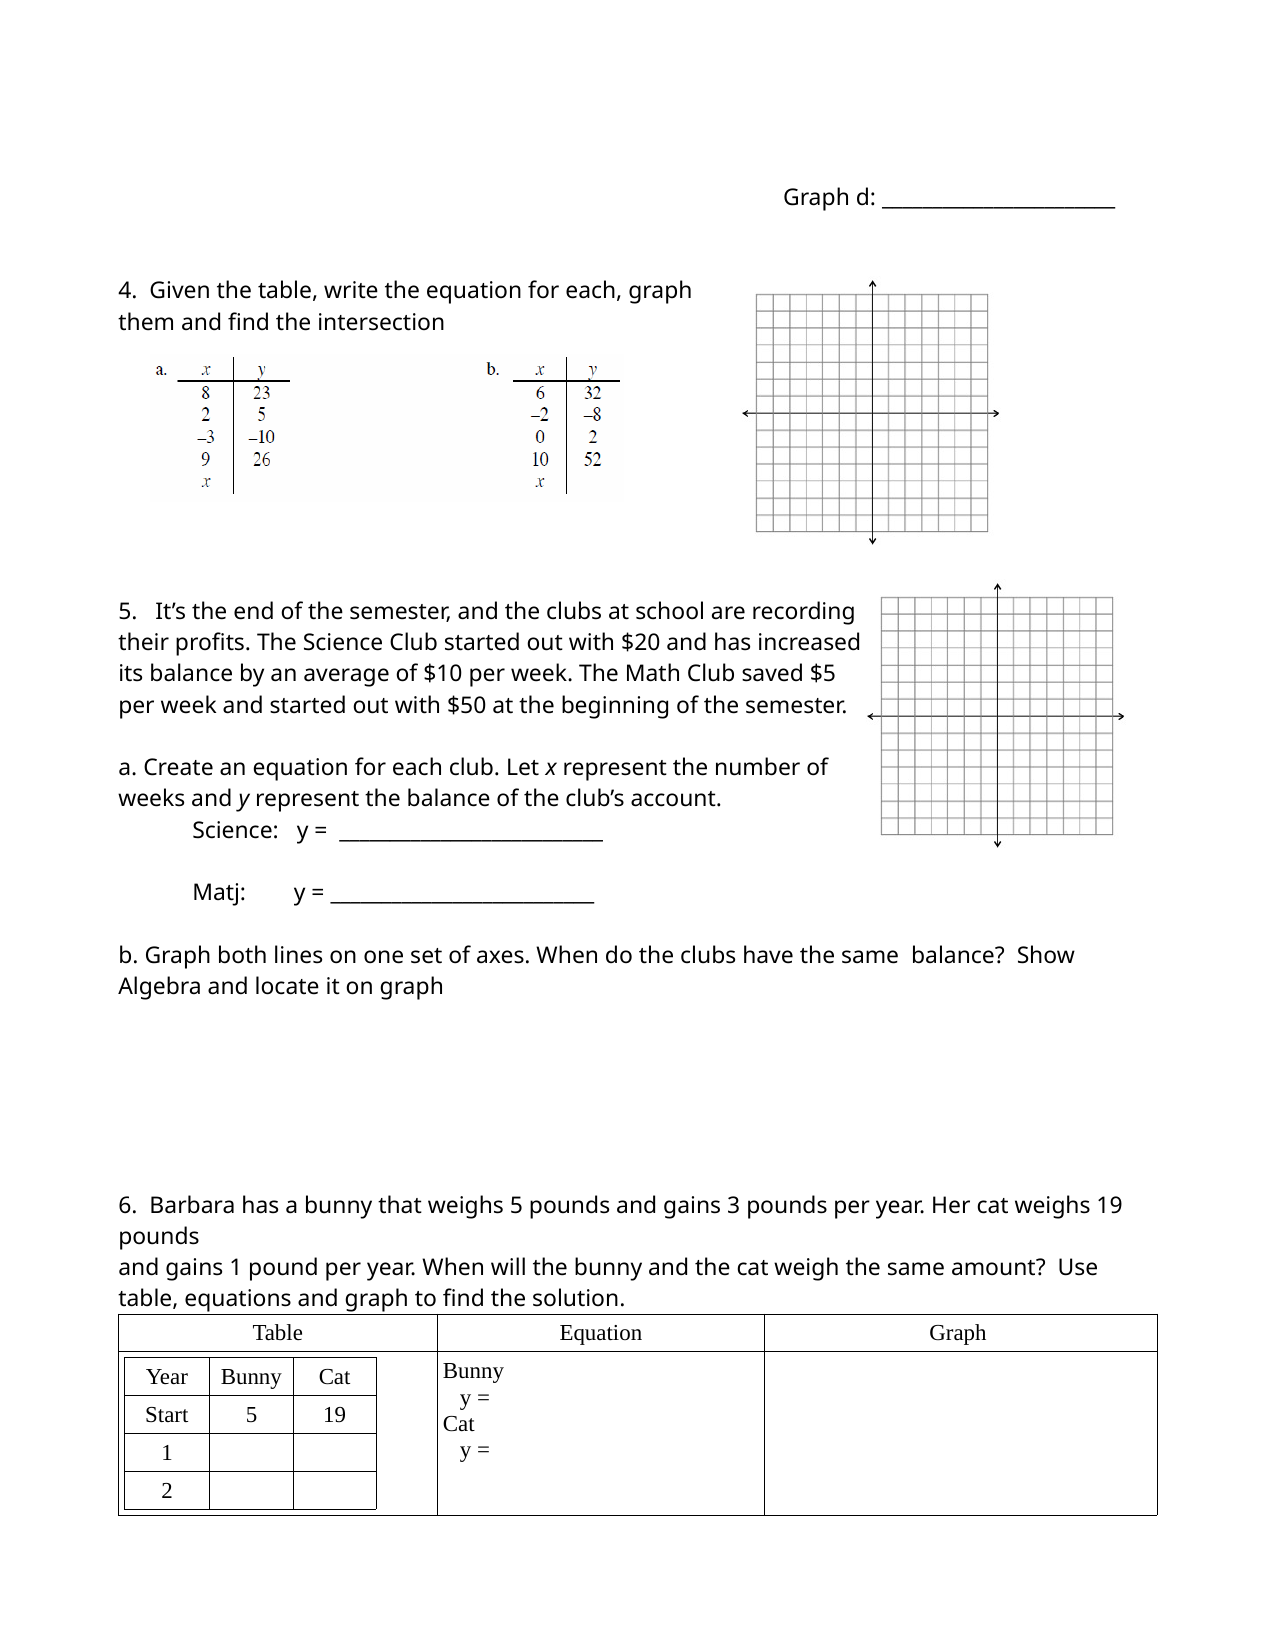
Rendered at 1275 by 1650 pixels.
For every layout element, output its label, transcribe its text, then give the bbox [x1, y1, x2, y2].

table_cell [210, 1434, 293, 1471]
table_cell 19 [294, 1396, 376, 1433]
text b. Graph both lines on one set of axes. When do the clubs have the same balance? Show Algebra and locate it on graph [118, 938, 1157, 1001]
text Matj: y = __________________________ [118, 876, 1157, 907]
text Science: y = __________________________ [118, 813, 865, 845]
table_cell Start [125, 1396, 209, 1433]
text [1131, 813, 1157, 845]
table_header Bunny [210, 1358, 293, 1395]
text and gains 1 pound per year. When will the bunny and the cat weigh the same amount? Use table, equations and graph to find the solution. [118, 1251, 1157, 1313]
table_cell [294, 1472, 376, 1509]
table_header Graph [765, 1315, 1157, 1351]
text Graph d: _______________________ [118, 181, 1157, 212]
picture [865, 579, 1131, 852]
table_cell [119, 1352, 437, 1515]
text 5. It’s the end of the semester, and the clubs at school are recording their profits. The Science Club started out with $20 and has increased its balance by an average of $10 per week. The Math Club saved $5 per week and started out with $50 at the beginning of the semester. [118, 595, 865, 720]
text 4. Given the table, write the equation for each, graph them and find the intersection [118, 274, 1157, 337]
text 6. Barbara has a bunny that weighs 5 pounds and gains 3 pounds per year. Her cat weighs 19 pounds [118, 1188, 1157, 1251]
table_cell [294, 1434, 376, 1471]
table_header Year [125, 1358, 209, 1395]
table_cell Bunny y = Cat y = [438, 1352, 764, 1515]
table_cell 5 [210, 1396, 293, 1433]
table_cell [210, 1472, 293, 1509]
table_cell 2 [125, 1472, 209, 1509]
table_cell [765, 1352, 1157, 1515]
table_header Cat [294, 1358, 376, 1395]
picture [740, 276, 1006, 549]
table_header Table [119, 1315, 437, 1351]
table_header Equation [438, 1315, 764, 1351]
text a. Create an equation for each club. Let x represent the number of weeks and y represent the balance of the club’s account. [118, 751, 865, 813]
table_cell 1 [125, 1434, 209, 1471]
